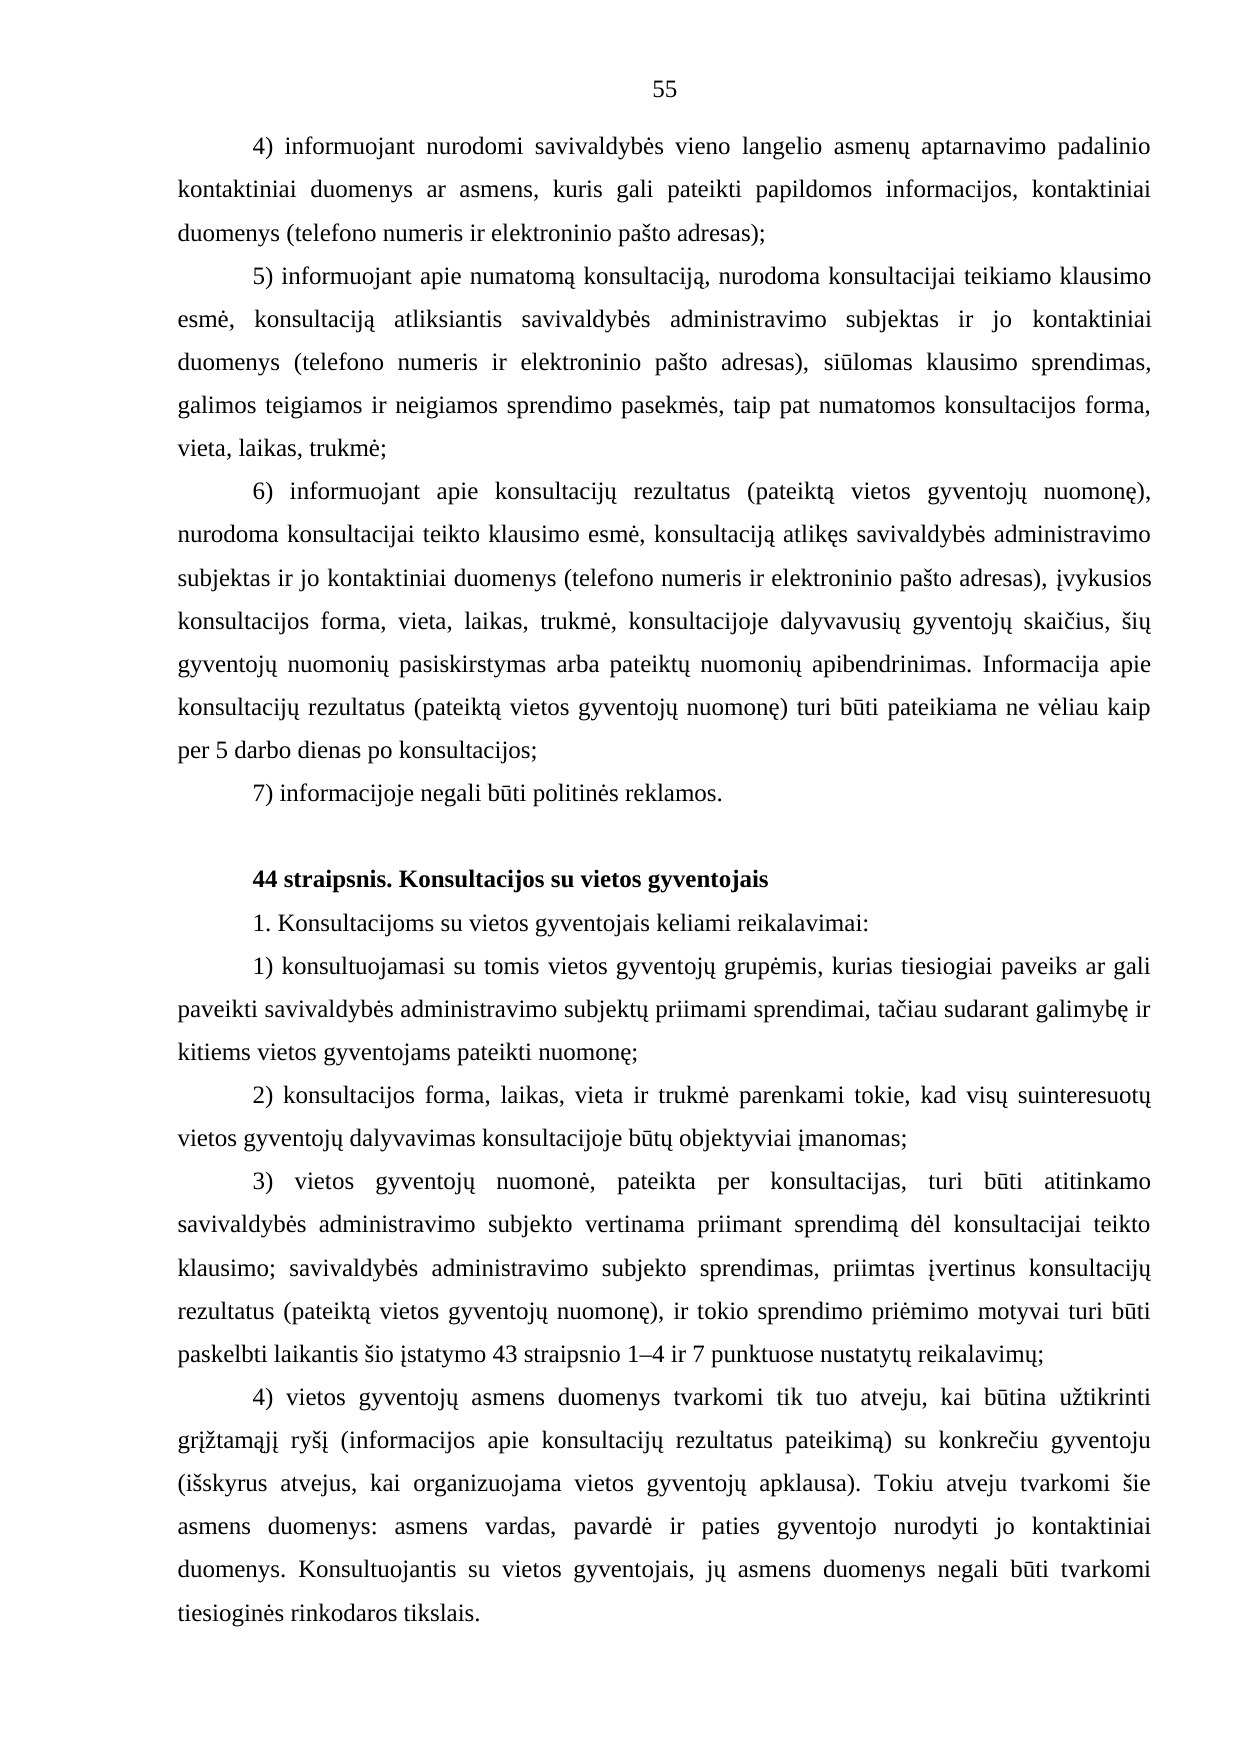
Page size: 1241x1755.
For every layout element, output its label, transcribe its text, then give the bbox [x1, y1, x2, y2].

text 7) informacijoje negali būti politinės reklamos. [177, 778, 1152, 807]
text 4) vietos gyventojų asmens duomenys tvarkomi tik tuo atveju, kai būtina užtikrinti grįžtamąjį ryšį (informacijos apie konsultacijų rezultatus pateikimą) su konkrečiu gyventoju (išskyrus atvejus, kai organizuojama vietos gyventojų apklausa). Tokiu atveju tvarkomi šie asmens duomenys: asmens vardas, pavardė ir paties gyventojo nurodyti jo kontaktiniai duomenys. Konsultuojantis su vietos gyventojais, jų asmens duomenys negali būti tvarkomi tiesioginės rinkodaros tikslais. [177, 1382, 1152, 1626]
text 5) informuojant apie numatomą konsultaciją, nurodoma konsultacijai teikiamo klausimo esmė, konsultaciją atliksiantis savivaldybės administravimo subjektas ir jo kontaktiniai duomenys (telefono numeris ir elektroninio pašto adresas), siūlomas klausimo sprendimas, galimos teigiamos ir neigiamos sprendimo pasekmės, taip pat numatomos konsultacijos forma, vieta, laikas, trukmė; [177, 261, 1152, 462]
text 6) informuojant apie konsultacijų rezultatus (pateiktą vietos gyventojų nuomonę), nurodoma konsultacijai teikto klausimo esmė, konsultaciją atlikęs savivaldybės administravimo subjektas ir jo kontaktiniai duomenys (telefono numeris ir elektroninio pašto adresas), įvykusios konsultacijos forma, vieta, laikas, trukmė, konsultacijoje dalyvavusių gyventojų skaičius, šių gyventojų nuomonių pasiskirstymas arba pateiktų nuomonių apibendrinimas. Informacija apie konsultacijų rezultatus (pateiktą vietos gyventojų nuomonę) turi būti pateikiama ne vėliau kaip per 5 darbo dienas po konsultacijos; [177, 476, 1152, 764]
text 4) informuojant nurodomi savivaldybės vieno langelio asmenų aptarnavimo padalinio kontaktiniai duomenys ar asmens, kuris gali pateikti papildomos informacijos, kontaktiniai duomenys (telefono numeris ir elektroninio pašto adresas); [177, 131, 1152, 246]
text 1. Konsultacijoms su vietos gyventojais keliami reikalavimai: [177, 908, 1152, 936]
text 1) konsultuojamasi su tomis vietos gyventojų grupėmis, kurias tiesiogiai paveiks ar gali paveikti savivaldybės administravimo subjektų priimami sprendimai, tačiau sudarant galimybę ir kitiems vietos gyventojams pateikti nuomonę; [177, 951, 1152, 1066]
text 44 straipsnis. Konsultacijos su vietos gyventojais [177, 864, 1152, 893]
text 2) konsultacijos forma, laikas, vieta ir trukmė parenkami tokie, kad visų suinteresuotų vietos gyventojų dalyvavimas konsultacijoje būtų objektyviai įmanomas; [177, 1080, 1152, 1152]
text 3) vietos gyventojų nuomonė, pateikta per konsultacijas, turi būti atitinkamo savivaldybės administravimo subjekto vertinama priimant sprendimą dėl konsultacijai teikto klausimo; savivaldybės administravimo subjekto sprendimas, priimtas įvertinus konsultacijų rezultatus (pateiktą vietos gyventojų nuomonę), ir tokio sprendimo priėmimo motyvai turi būti paskelbti laikantis šio įstatymo 43 straipsnio 1–4 ir 7 punktuose nustatytų reikalavimų; [177, 1166, 1152, 1368]
